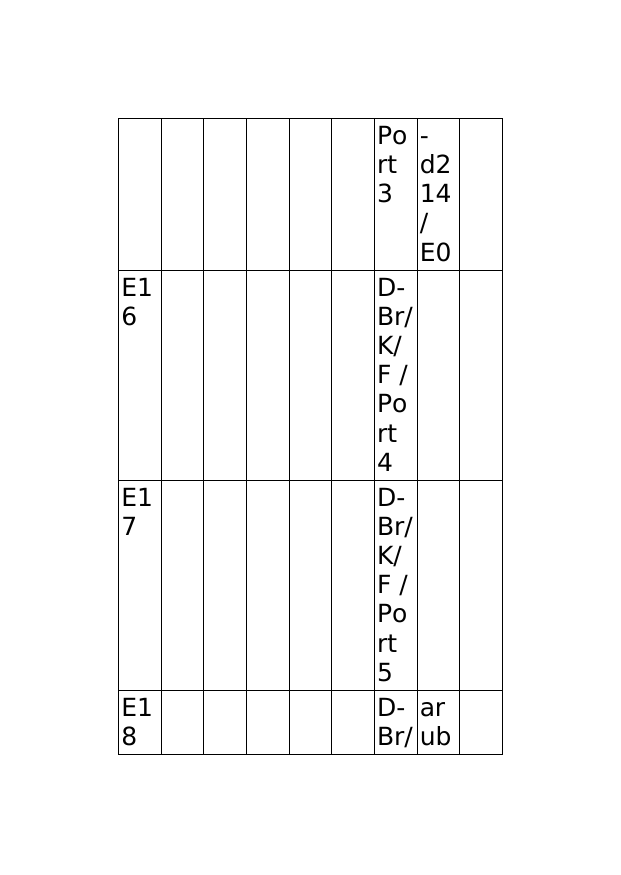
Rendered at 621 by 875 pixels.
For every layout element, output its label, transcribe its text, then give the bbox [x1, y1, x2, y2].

table_cell [290, 119, 331, 270]
table_cell D-Br/K/F / Port 4 [375, 271, 417, 480]
table_cell [247, 691, 289, 754]
table_cell [290, 271, 331, 480]
table_cell [460, 691, 502, 754]
table_cell [460, 271, 502, 480]
table_cell [162, 119, 203, 270]
table_cell E16 [119, 271, 161, 480]
table_cell E17 [119, 481, 161, 690]
table_cell [332, 481, 374, 690]
table_cell [332, 119, 374, 270]
table_cell Port 3 [375, 119, 417, 270]
table_cell E18 [119, 691, 161, 754]
table_cell d214 / E0 [418, 119, 459, 270]
table_cell [460, 481, 502, 690]
table_cell [204, 271, 246, 480]
table_cell [204, 119, 246, 270]
table_cell [332, 691, 374, 754]
table_cell [460, 119, 502, 270]
table_cell [119, 119, 161, 270]
table_cell [418, 481, 459, 690]
table_cell [204, 481, 246, 690]
table_cell [332, 271, 374, 480]
table_cell [162, 271, 203, 480]
table_cell [204, 691, 246, 754]
table_cell [247, 481, 289, 690]
table_cell [247, 271, 289, 480]
table_cell arub [418, 691, 459, 754]
table_cell [162, 691, 203, 754]
table_cell [418, 271, 459, 480]
table_cell D-Br/K/F / Port 5 [375, 481, 417, 690]
table_cell [247, 119, 289, 270]
table_cell D-Br/ [375, 691, 417, 754]
table_cell [162, 481, 203, 690]
table_cell [290, 481, 331, 690]
table_cell [290, 691, 331, 754]
